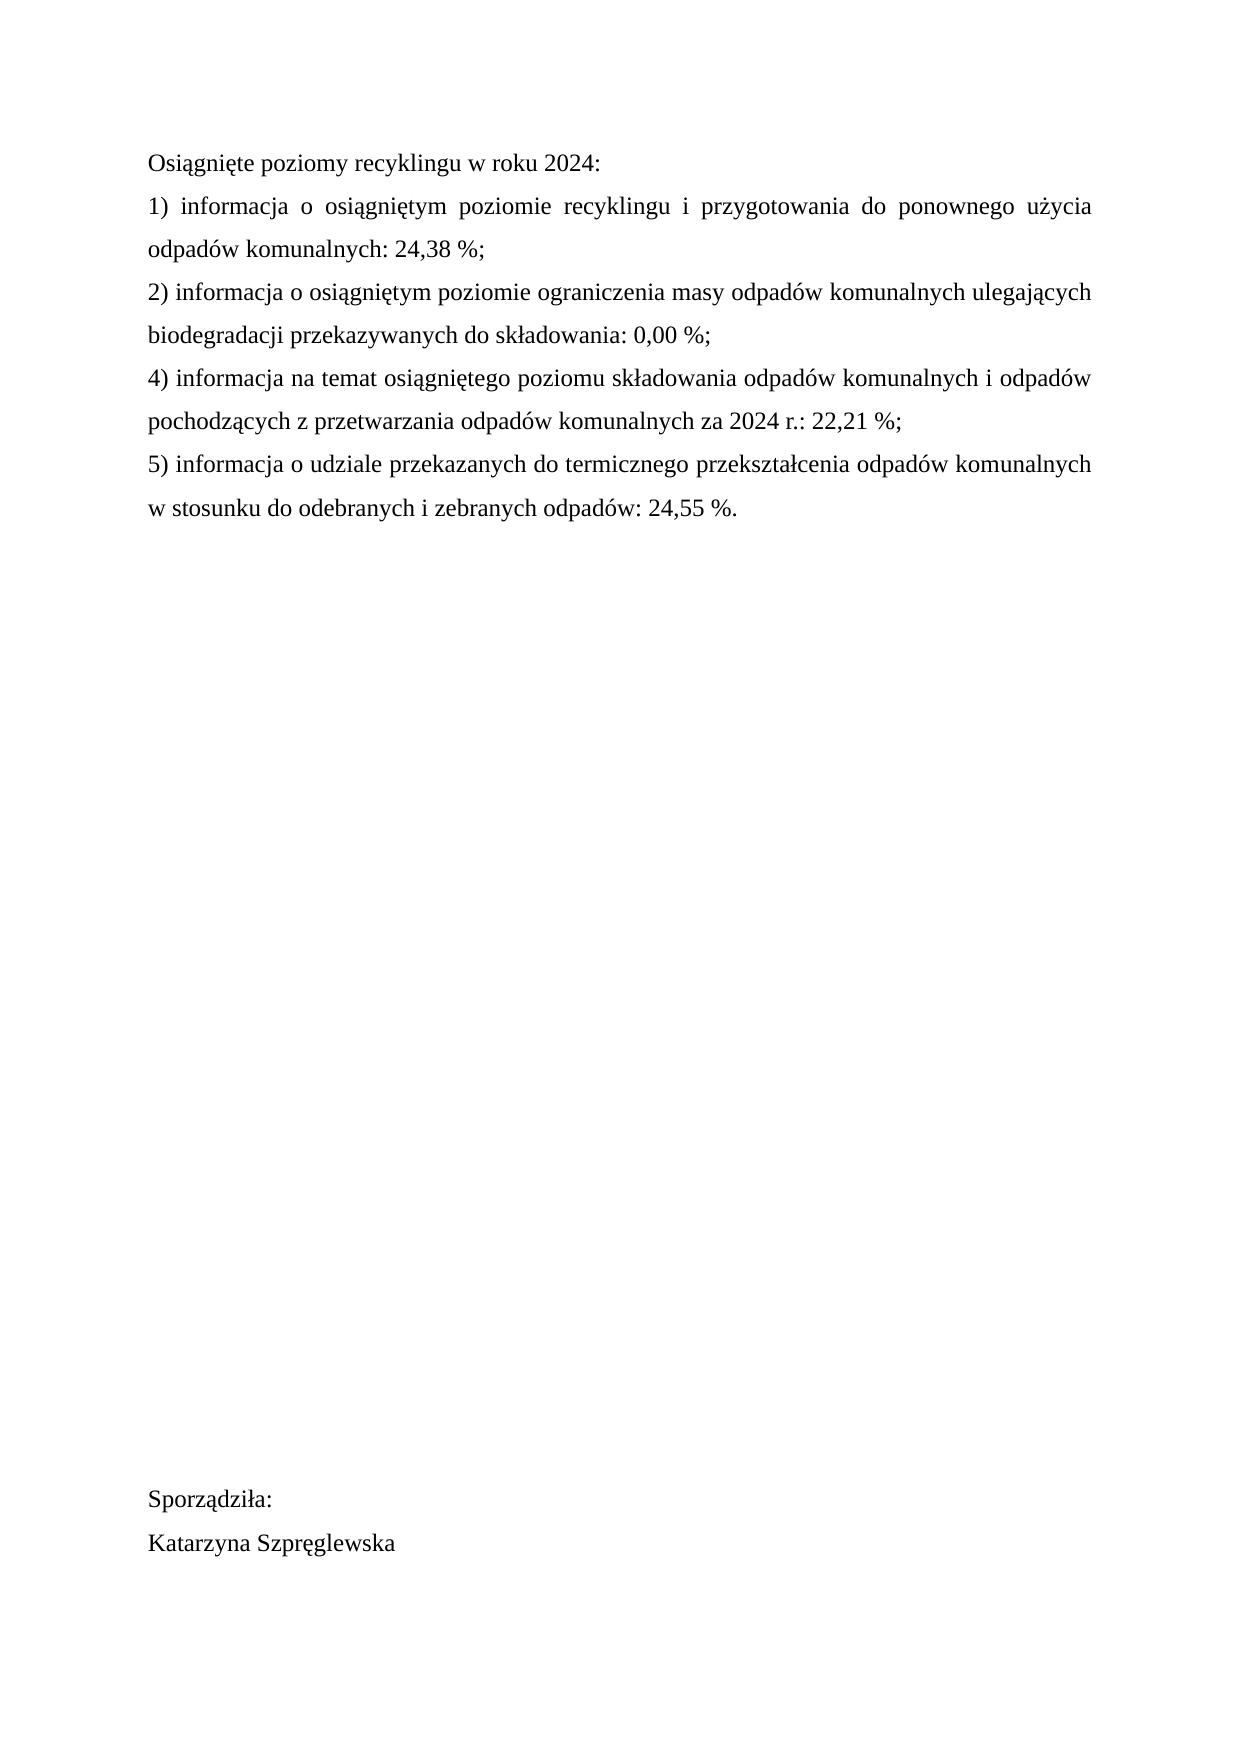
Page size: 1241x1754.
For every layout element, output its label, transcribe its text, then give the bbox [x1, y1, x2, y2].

text 2) informacja o osiągniętym poziomie ograniczenia masy odpadów komunalnych ulegających biodegradacji przekazywanych do składowania: 0,00 %; [148, 277, 1093, 349]
text 5) informacja o udziale przekazanych do termicznego przekształcenia odpadów komunalnych w stosunku do odebranych i zebranych odpadów: 24,55 %. [148, 449, 1093, 521]
text 1) informacja o osiągniętym poziomie recyklingu i przygotowania do ponownego użycia odpadów komunalnych: 24,38 %; [148, 191, 1093, 263]
text 4) informacja na temat osiągniętego poziomu składowania odpadów komunalnych i odpadów pochodzących z przetwarzania odpadów komunalnych za 2024 r.: 22,21 %; [148, 363, 1093, 435]
text Katarzyna Szpręglewska [148, 1528, 1093, 1556]
text Sporządziła: [148, 1484, 1093, 1513]
text Osiągnięte poziomy recyklingu w roku 2024: [148, 148, 1093, 176]
